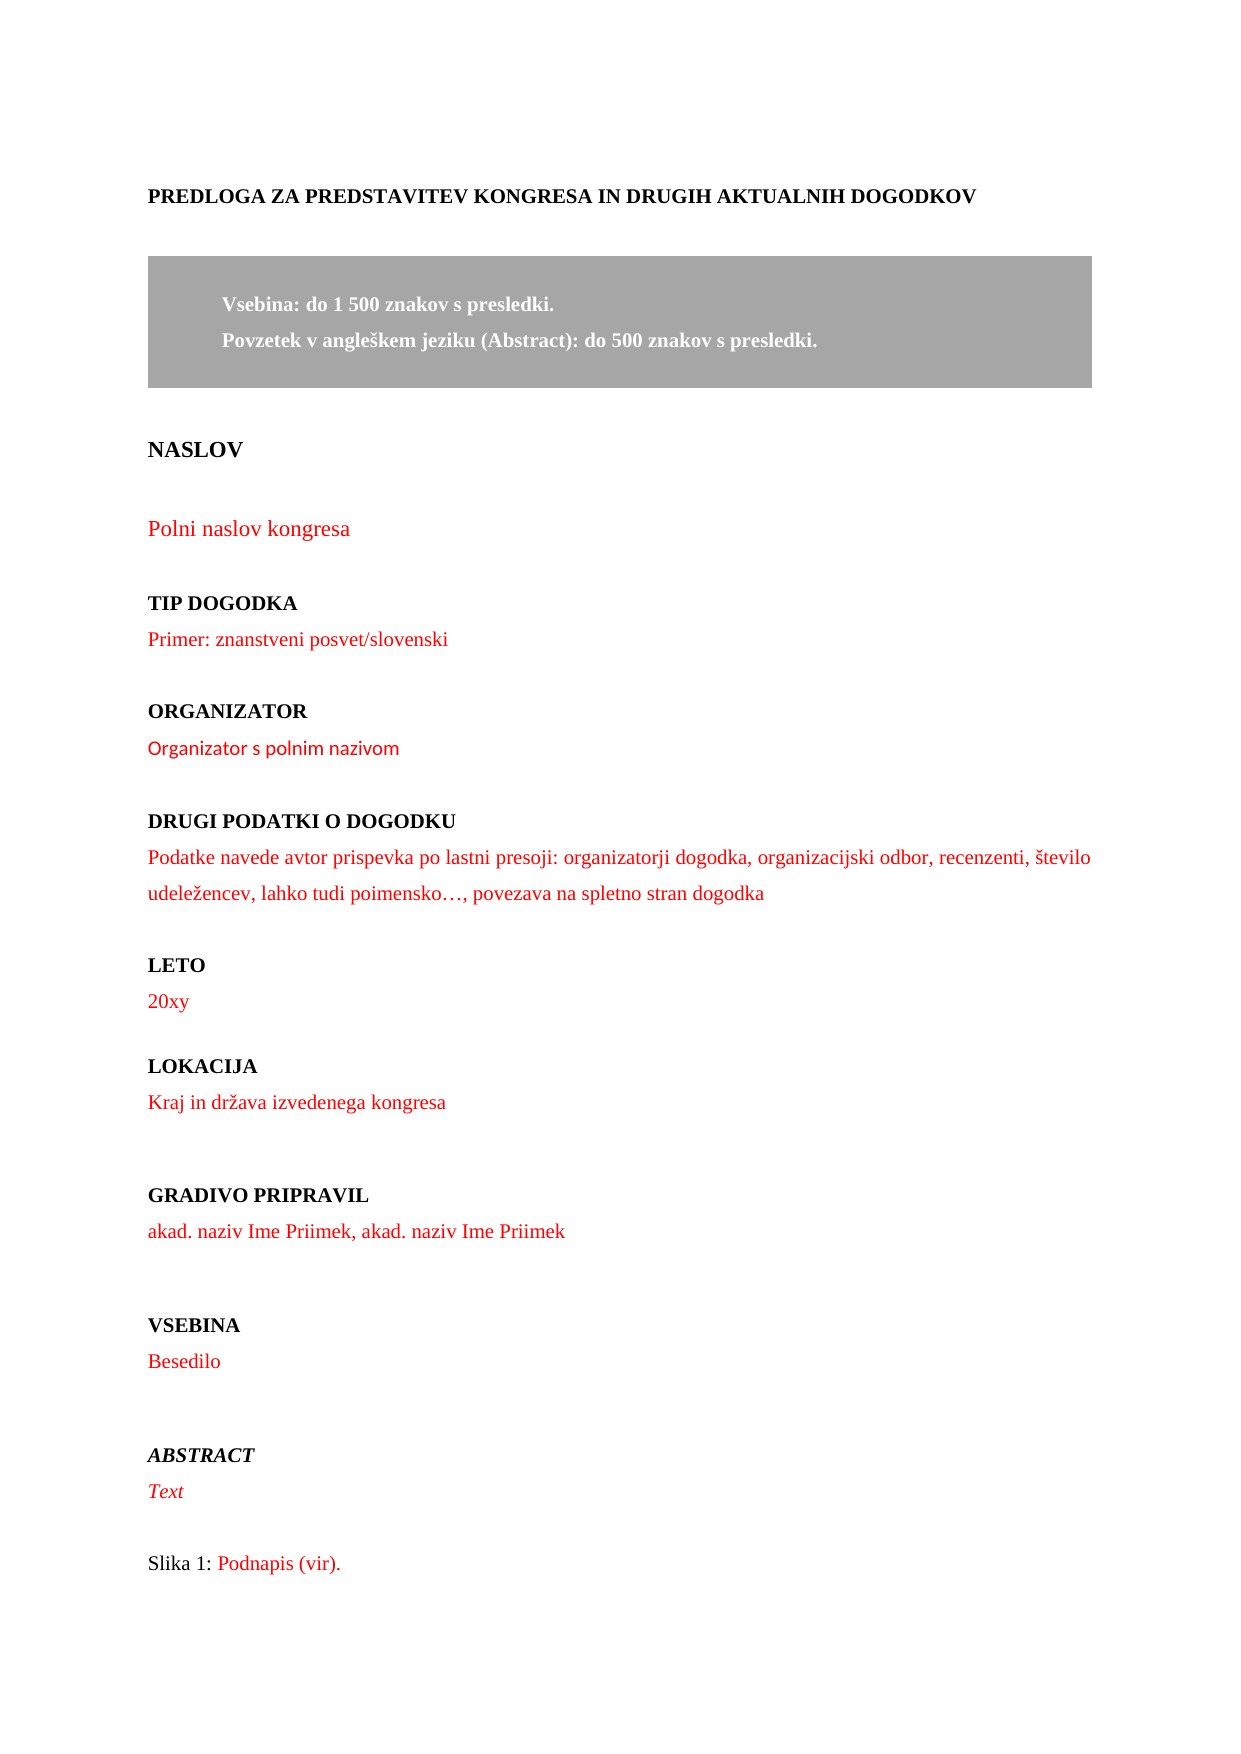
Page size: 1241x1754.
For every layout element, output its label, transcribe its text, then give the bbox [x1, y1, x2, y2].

text Organizator s polnim nazivom [148, 735, 1092, 760]
text NASLOV [148, 436, 1092, 462]
text ORGANIZATOR [148, 699, 1092, 723]
text Slika 1: Podnapis (vir). [148, 1551, 1092, 1575]
text Podatke navede avtor prispevka po lastni presoji: organizatorji dogodka, organizacijski odbor, recenzenti, število udeležencev, lahko tudi poimensko…, povezava na spletno stran dogodka [148, 845, 1092, 905]
text VSEBINA [148, 1313, 1092, 1337]
text LETO [148, 953, 1092, 977]
text DRUGI PODATKI O DOGODKU [148, 809, 1092, 833]
text Polni naslov kongresa [148, 515, 1092, 541]
text Besedilo [148, 1349, 1092, 1373]
text LOKACIJA [148, 1054, 1092, 1078]
text Vsebina: do 1 500 znakov s presledki. [148, 292, 1092, 316]
text GRADIVO PRIPRAVIL [148, 1183, 1092, 1207]
text akad. naziv Ime Priimek, akad. naziv Ime Priimek [148, 1219, 1092, 1243]
text Primer: znanstveni posvet/slovenski [148, 627, 1092, 651]
text Kraj in država izvedenega kongresa [148, 1090, 1092, 1114]
text 20xy [148, 989, 1092, 1013]
text Povzetek v angleškem jeziku (Abstract): do 500 znakov s presledki. [148, 328, 1092, 352]
text TIP DOGODKA [148, 591, 1092, 614]
text Text [148, 1479, 1092, 1503]
text PREDLOGA ZA PREDSTAVITEV KONGRESA IN DRUGIH AKTUALNIH DOGODKOV [148, 184, 1092, 208]
text ABSTRACT [148, 1443, 1092, 1467]
